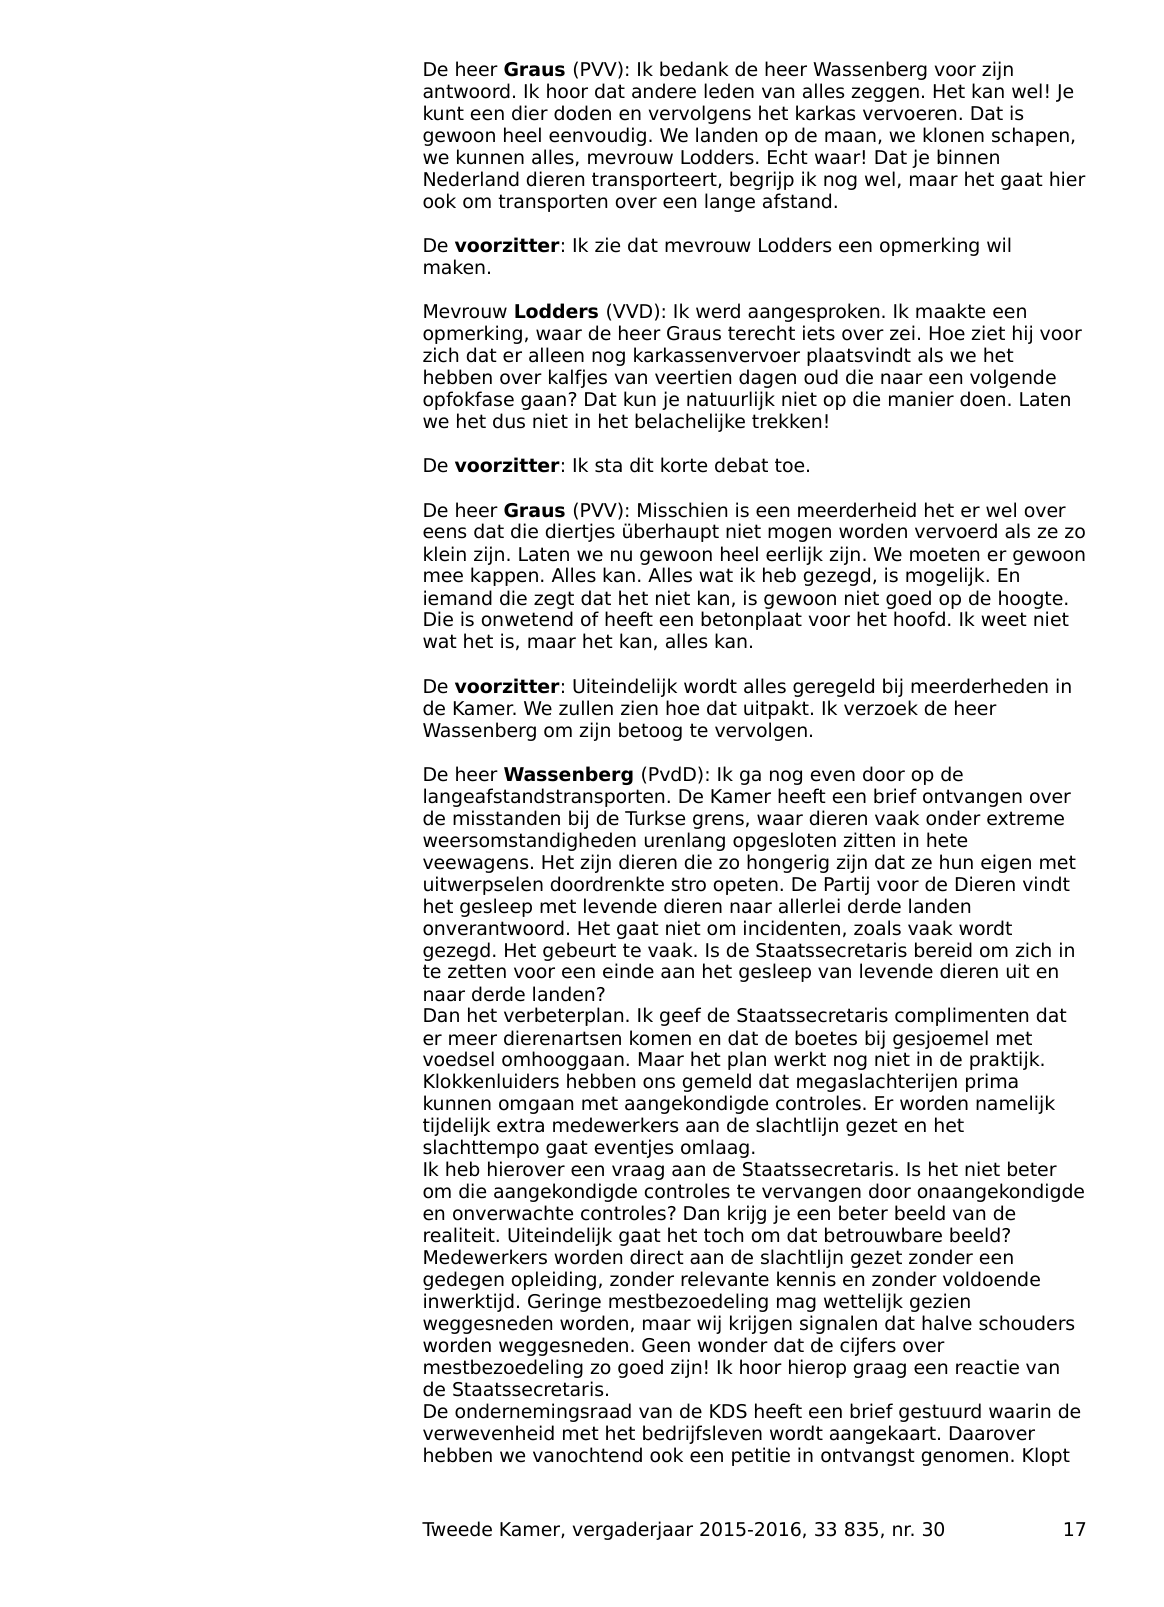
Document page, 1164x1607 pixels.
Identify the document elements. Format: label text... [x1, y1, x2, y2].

text Dan het verbeterplan. Ik geef de Staatssecretaris complimenten dat er meer dierenartsen komen en dat de boetes bij gesjoemel met voedsel omhooggaan. Maar het plan werkt nog niet in de praktijk. Klokkenluiders hebben ons gemeld dat megaslachterijen prima kunnen omgaan met aangekondigde controles. Er worden namelijk tijdelijk extra medewerkers aan de slachtlijn gezet en het slachttempo gaat eventjes omlaag. [422, 1005, 1087, 1159]
text De voorzitter: Ik zie dat mevrouw Lodders een opmerking wil maken. [422, 235, 1087, 279]
text De voorzitter: Uiteindelijk wordt alles geregeld bij meerderheden in de Kamer. We zullen zien hoe dat uitpakt. Ik verzoek de heer Wassenberg om zijn betoog te vervolgen. [422, 676, 1087, 741]
text De heer Graus (PVV): Ik bedank de heer Wassenberg voor zijn antwoord. Ik hoor dat andere leden van alles zeggen. Het kan wel! Je kunt een dier doden en vervolgens het karkas vervoeren. Dat is gewoon heel eenvoudig. We landen op de maan, we klonen schapen, we kunnen alles, mevrouw Lodders. Echt waar! Dat je binnen Nederland dieren transporteert, begrijp ik nog wel, maar het gaat hier ook om transporten over een lange afstand. [422, 59, 1087, 213]
text Mevrouw Lodders (VVD): Ik werd aangesproken. Ik maakte een opmerking, waar de heer Graus terecht iets over zei. Hoe ziet hij voor zich dat er alleen nog karkassenvervoer plaatsvindt als we het hebben over kalfjes van veertien dagen oud die naar een volgende opfokfase gaan? Dat kun je natuurlijk niet op die manier doen. Laten we het dus niet in het belachelijke trekken! [422, 301, 1087, 433]
text De heer Graus (PVV): Misschien is een meerderheid het er wel over eens dat die diertjes überhaupt niet mogen worden vervoerd als ze zo klein zijn. Laten we nu gewoon heel eerlijk zijn. We moeten er gewoon mee kappen. Alles kan. Alles wat ik heb gezegd, is mogelijk. En iemand die zegt dat het niet kan, is gewoon niet goed op de hoogte. Die is onwetend of heeft een betonplaat voor het hoofd. Ik weet niet wat het is, maar het kan, alles kan. [422, 499, 1087, 653]
text De ondernemingsraad van de KDS heeft een brief gestuurd waarin de verwevenheid met het bedrijfsleven wordt aangekaart. Daarover hebben we vanochtend ook een petitie in ontvangst genomen. Klopt [422, 1401, 1087, 1467]
text De voorzitter: Ik sta dit korte debat toe. [422, 455, 1087, 477]
text Ik heb hierover een vraag aan de Staatssecretaris. Is het niet beter om die aangekondigde controles te vervangen door onaangekondigde en onverwachte controles? Dan krijg je een beter beeld van de realiteit. Uiteindelijk gaat het toch om dat betrouwbare beeld? Medewerkers worden direct aan de slachtlijn gezet zonder een gedegen opleiding, zonder relevante kennis en zonder voldoende inwerktijd. Geringe mestbezoedeling mag wettelijk gezien weggesneden worden, maar wij krijgen signalen dat halve schouders worden weggesneden. Geen wonder dat de cijfers over mestbezoedeling zo goed zijn! Ik hoor hierop graag een reactie van de Staatssecretaris. [422, 1159, 1087, 1401]
text De heer Wassenberg (PvdD): Ik ga nog even door op de langeafstandstransporten. De Kamer heeft een brief ontvangen over de misstanden bij de Turkse grens, waar dieren vaak onder extreme weersomstandigheden urenlang opgesloten zitten in hete veewagens. Het zijn dieren die zo hongerig zijn dat ze hun eigen met uitwerpselen doordrenkte stro opeten. De Partij voor de Dieren vindt het gesleep met levende dieren naar allerlei derde landen onverantwoord. Het gaat niet om incidenten, zoals vaak wordt gezegd. Het gebeurt te vaak. Is de Staatssecretaris bereid om zich in te zetten voor een einde aan het gesleep van levende dieren uit en naar derde landen? [422, 764, 1087, 1005]
